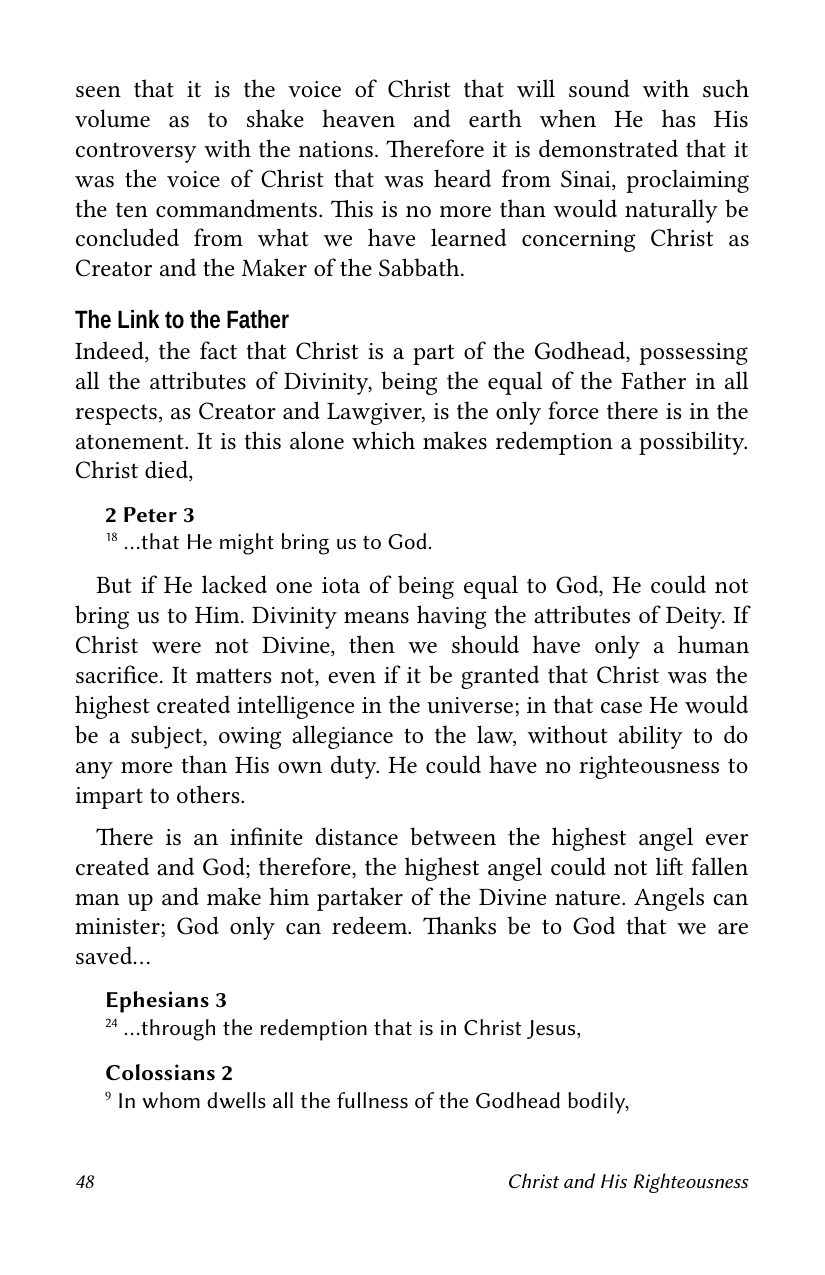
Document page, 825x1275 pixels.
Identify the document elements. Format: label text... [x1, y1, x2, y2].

text 18 ...that He might bring us to God. [105, 529, 720, 555]
text 9 In whom dwells all the fullness of the Godhead bodily, [105, 1088, 720, 1114]
text seen that it is the voice of Christ that will sound with such volume as to shake heaven and earth when He has His controversy with the nations. Therefore it is demonstrated that it was the voice of Christ that was heard from Sinai, proclaiming the ten commandments. This is no more than would naturally be concluded from what we have learned concerning Christ as Creator and the Maker of the Sabbath. [75, 75, 750, 283]
text 2 Peter 3 [105, 501, 750, 528]
text But if He lacked one iota of being equal to God, He could not bring us to Him. Divinity means having the attributes of Deity. If Christ were not Divine, then we should have only a human sacrifice. It matters not, even if it be granted that Christ was the highest created intelligence in the universe; in that case He would be a subject, owing allegiance to the law, without ability to do any more than His own duty. He could have no righteousness to impart to others. [75, 571, 750, 809]
subtitle The Link to the Father [75, 305, 750, 334]
text 24 ...through the redemption that is in Christ Jesus, [105, 1015, 720, 1041]
text Ephesians 3 [105, 987, 750, 1013]
text There is an infinite distance between the highest angel ever created and God; therefore, the highest angel could not lift fallen man up and make him partaker of the Divine nature. Angels can minister; God only can redeem. Thanks be to God that we are saved... [75, 823, 750, 971]
text Indeed, the fact that Christ is a part of the Godhead, possessing all the attributes of Divinity, being the equal of the Father in all respects, as Creator and Lawgiver, is the only force there is in the atonement. It is this alone which makes redemption a possibility. Christ died, [75, 337, 750, 485]
text Colossians 2 [105, 1060, 750, 1086]
